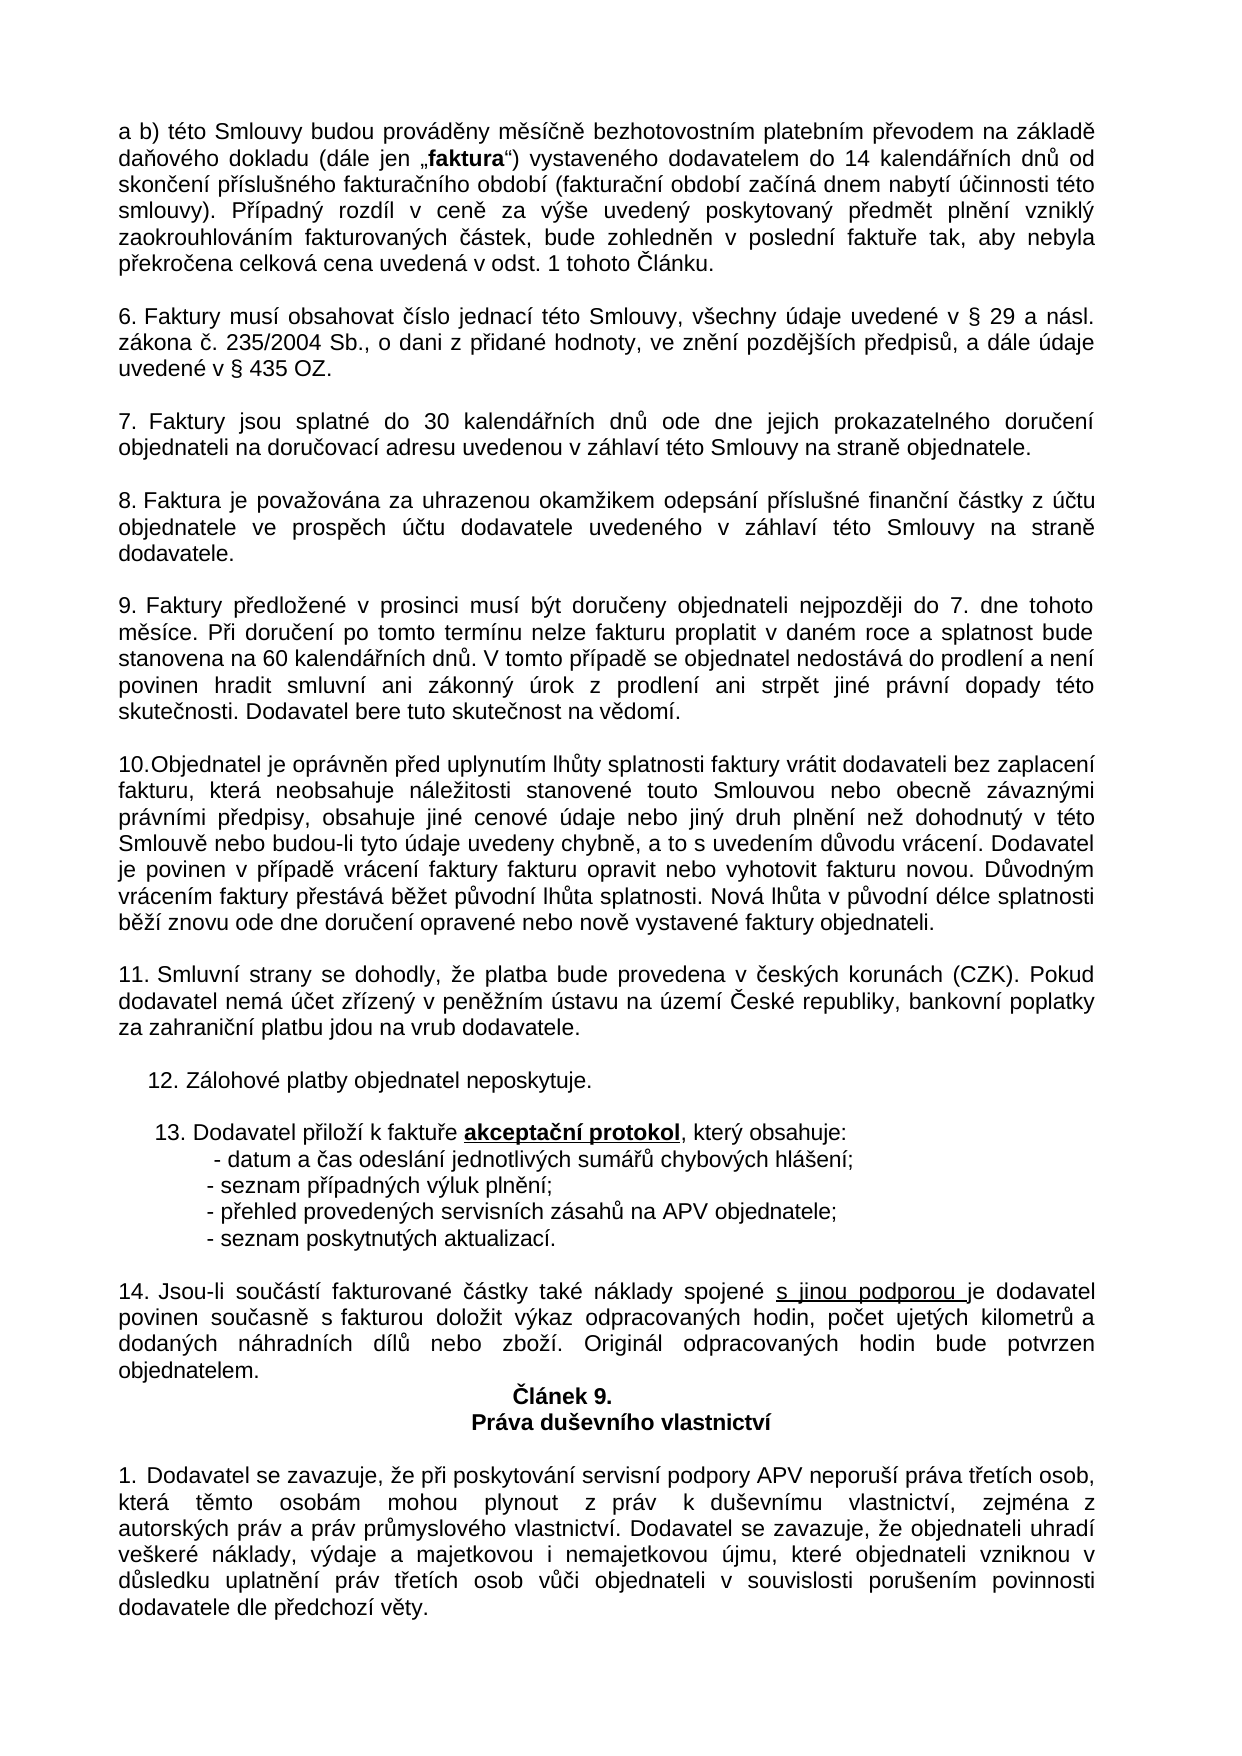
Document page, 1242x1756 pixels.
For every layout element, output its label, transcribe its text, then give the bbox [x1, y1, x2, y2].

list Faktury jsou splatné do 30 kalendářních dnů ode dne jejich prokazatelného doručení objednateli na doručovací adresu uvedenou v záhlaví této Smlouvy na straně objednatele. [118, 408, 1095, 461]
list Faktura je považována za uhrazenou okamžikem odepsání příslušné finanční částky z účtu objednatele ve prospěch účtu dodavatele uvedeného v záhlaví této Smlouvy na straně dodavatele. [118, 487, 1095, 566]
list Jsou-li součástí fakturované částky také náklady spojené s jinou podporou je dodavatel povinen současně s fakturou doložit výkaz odpracovaných hodin, počet ujetých kilometrů a dodaných náhradních dílů nebo zboží. Originál odpracovaných hodin bude potvrzen objednatelem. [118, 1278, 1095, 1383]
list seznam případných výluk plnění; [206, 1172, 1109, 1199]
list přehled provedených servisních zásahů na APV objednatele; [206, 1199, 1109, 1225]
list Objednatel je oprávněn před uplynutím lhůty splatnosti faktury vrátit dodavateli bez zaplacení fakturu, která neobsahuje náležitosti stanovené touto Smlouvou nebo obecně závaznými právními předpisy, obsahuje jiné cenové údaje nebo jiný druh plnění než dohodnutý v této Smlouvě nebo budou-li tyto údaje uvedeny chybně, a to s uvedením důvodu vrácení. Dodavatel je povinen v případě vrácení faktury fakturu opravit nebo vyhotovit fakturu novou. Důvodným vrácením faktury přestává běžet původní lhůta splatnosti. Nová lhůta v původní délce splatnosti běží znovu ode dne doručení opravené nebo nově vystavené faktury objednateli. [118, 751, 1095, 935]
list Faktury musí obsahovat číslo jednací této Smlouvy, všechny údaje uvedené v § 29 a násl. zákona č. 235/2004 Sb., o dani z přidané hodnoty, ve znění pozdějších předpisů, a dále údaje uvedené v § 435 OZ. [118, 303, 1095, 382]
subtitle Článek 9. [118, 1383, 1007, 1409]
text Práva duševního vlastnictví [235, 1409, 1007, 1436]
list seznam poskytnutých aktualizací. [206, 1225, 1109, 1251]
list Dodavatel se zavazuje, že při poskytování servisní podpory APV neporuší práva třetích osob, která těmto osobám mohou plynout z práv k duševnímu vlastnictví, zejména z autorských práv a práv průmyslového vlastnictví. Dodavatel se zavazuje, že objednateli uhradí veškeré náklady, výdaje a majetkovou i nemajetkovou újmu, které objednateli vzniknou v důsledku uplatnění práv třetích osob vůči objednateli v souvislosti porušením povinnosti dodavatele dle předchozí věty. [118, 1462, 1095, 1620]
list Smluvní strany se dohodly, že platba bude provedena v českých korunách (CZK). Pokud dodavatel nemá účet zřízený v peněžním ústavu na území České republiky, bankovní poplatky za zahraniční platbu jdou na vrub dodavatele. [118, 961, 1095, 1041]
list datum a čas odeslání jednotlivých sumářů chybových hlášení; [213, 1146, 1109, 1172]
list Zálohové platby objednatel neposkytuje. [147, 1067, 1109, 1093]
text a b) této Smlouvy budou prováděny měsíčně bezhotovostním platebním převodem na základě daňového dokladu (dále jen „faktura“) vystaveného dodavatelem do 14 kalendářních dnů od skončení příslušného fakturačního období (fakturační období začíná dnem nabytí účinnosti této smlouvy). Případný rozdíl v ceně za výše uvedený poskytovaný předmět plnění vzniklý zaokrouhlováním fakturovaných částek, bude zohledněn v poslední faktuře tak, aby nebyla překročena celková cena uvedená v odst. 1 tohoto Článku. [118, 118, 1095, 276]
list Faktury předložené v prosinci musí být doručeny objednateli nejpozději do 7. dne tohoto měsíce. Při doručení po tomto termínu nelze fakturu proplatit v daném roce a splatnost bude stanovena na 60 kalendářních dnů. V tomto případě se objednatel nedostává do prodlení a není povinen hradit smluvní ani zákonný úrok z prodlení ani strpět jiné právní dopady této skutečnosti. Dodavatel bere tuto skutečnost na vědomí. [118, 592, 1095, 724]
list Dodavatel přiloží k faktuře akceptační protokol, který obsahuje: [154, 1120, 1109, 1146]
